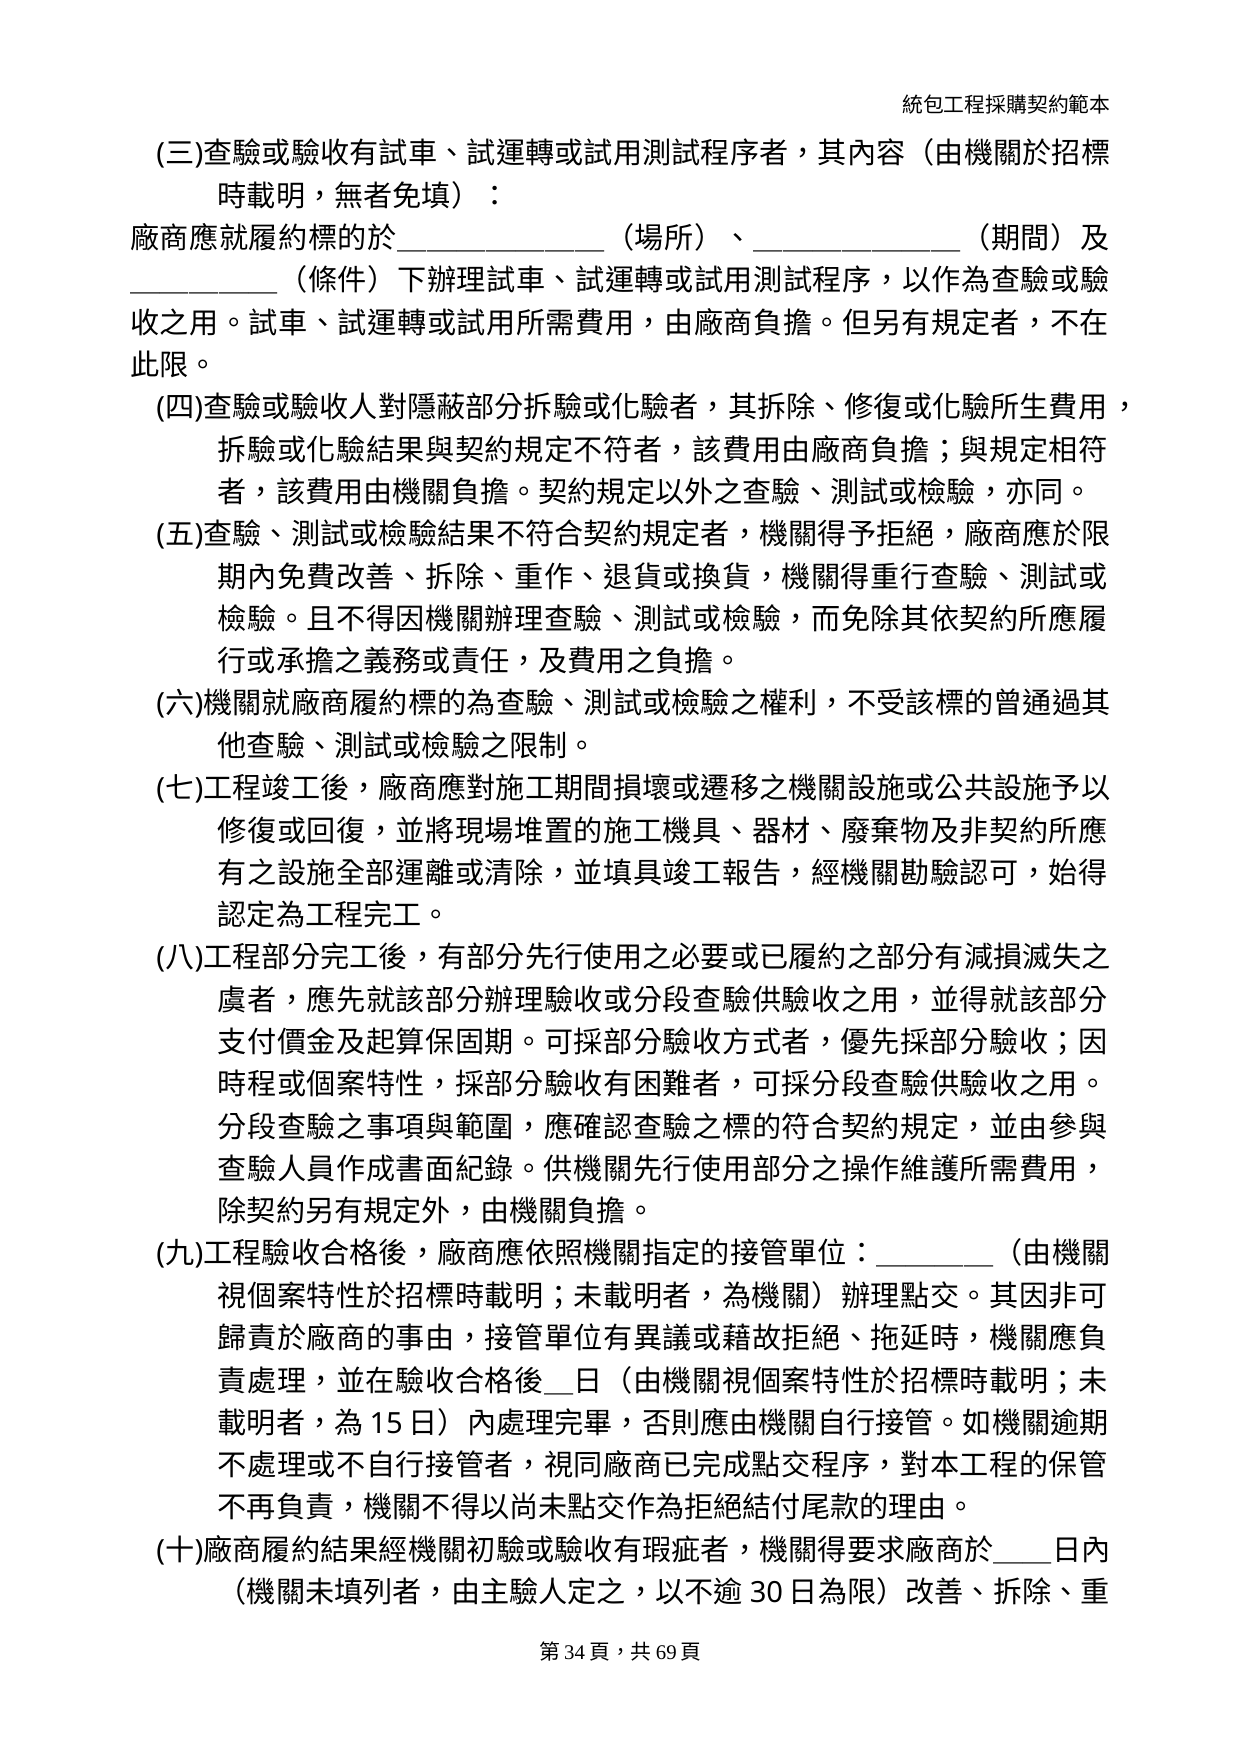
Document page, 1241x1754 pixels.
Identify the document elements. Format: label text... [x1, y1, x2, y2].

text (五)查驗、測試或檢驗結果不符合契約規定者，機關得予拒絕，廠商應於限期內免費改善、拆除、重作、退貨或換貨，機關得重行查驗、測試或檢驗。且不得因機關辦理查驗、測試或檢驗，而免除其依契約所應履行或承擔之義務或責任，及費用之負擔。 [156, 511, 1110, 680]
text (九)工程驗收合格後，廠商應依照機關指定的接管單位：＿＿＿＿（由機關視個案特性於招標時載明；未載明者，為機關）辦理點交。其因非可歸責於廠商的事由，接管單位有異議或藉故拒絕、拖延時，機關應負責處理，並在驗收合格後＿日（由機關視個案特性於招標時載明；未載明者，為15日）內處理完畢，否則應由機關自行接管。如機關逾期不處理或不自行接管者，視同廠商已完成點交程序，對本工程的保管不再負責，機關不得以尚未點交作為拒絕結付尾款的理由。 [156, 1230, 1110, 1526]
text (四)查驗或驗收人對隱蔽部分拆驗或化驗者，其拆除、修復或化驗所生費用，拆驗或化驗結果與契約規定不符者，該費用由廠商負擔；與規定相符者，該費用由機關負擔。契約規定以外之查驗、測試或檢驗，亦同。 [156, 384, 1110, 511]
text (三)查驗或驗收有試車、試運轉或試用測試程序者，其內容（由機關於招標時載明，無者免填）： [156, 130, 1110, 214]
text (十)廠商履約結果經機關初驗或驗收有瑕疵者，機關得要求廠商於＿＿日內（機關未填列者，由主驗人定之，以不逾30日為限）改善、拆除、重 [156, 1526, 1110, 1611]
text (六)機關就廠商履約標的為查驗、測試或檢驗之權利，不受該標的曾通過其他查驗、測試或檢驗之限制。 [156, 680, 1110, 765]
text 廠商應就履約標的於＿＿＿＿＿＿＿（場所）、＿＿＿＿＿＿＿（期間）及＿＿＿＿＿（條件）下辦理試車、試運轉或試用測試程序，以作為查驗或驗收之用。試車、試運轉或試用所需費用，由廠商負擔。但另有規定者，不在此限。 [130, 214, 1110, 384]
text (七)工程竣工後，廠商應對施工期間損壞或遷移之機關設施或公共設施予以修復或回復，並將現場堆置的施工機具、器材、廢棄物及非契約所應有之設施全部運離或清除，並填具竣工報告，經機關勘驗認可，始得認定為工程完工。 [156, 765, 1110, 934]
text (八)工程部分完工後，有部分先行使用之必要或已履約之部分有減損滅失之虞者，應先就該部分辦理驗收或分段查驗供驗收之用，並得就該部分支付價金及起算保固期。可採部分驗收方式者，優先採部分驗收；因時程或個案特性，採部分驗收有困難者，可採分段查驗供驗收之用。分段查驗之事項與範圍，應確認查驗之標的符合契約規定，並由參與查驗人員作成書面紀錄。供機關先行使用部分之操作維護所需費用，除契約另有規定外，由機關負擔。 [156, 934, 1110, 1230]
